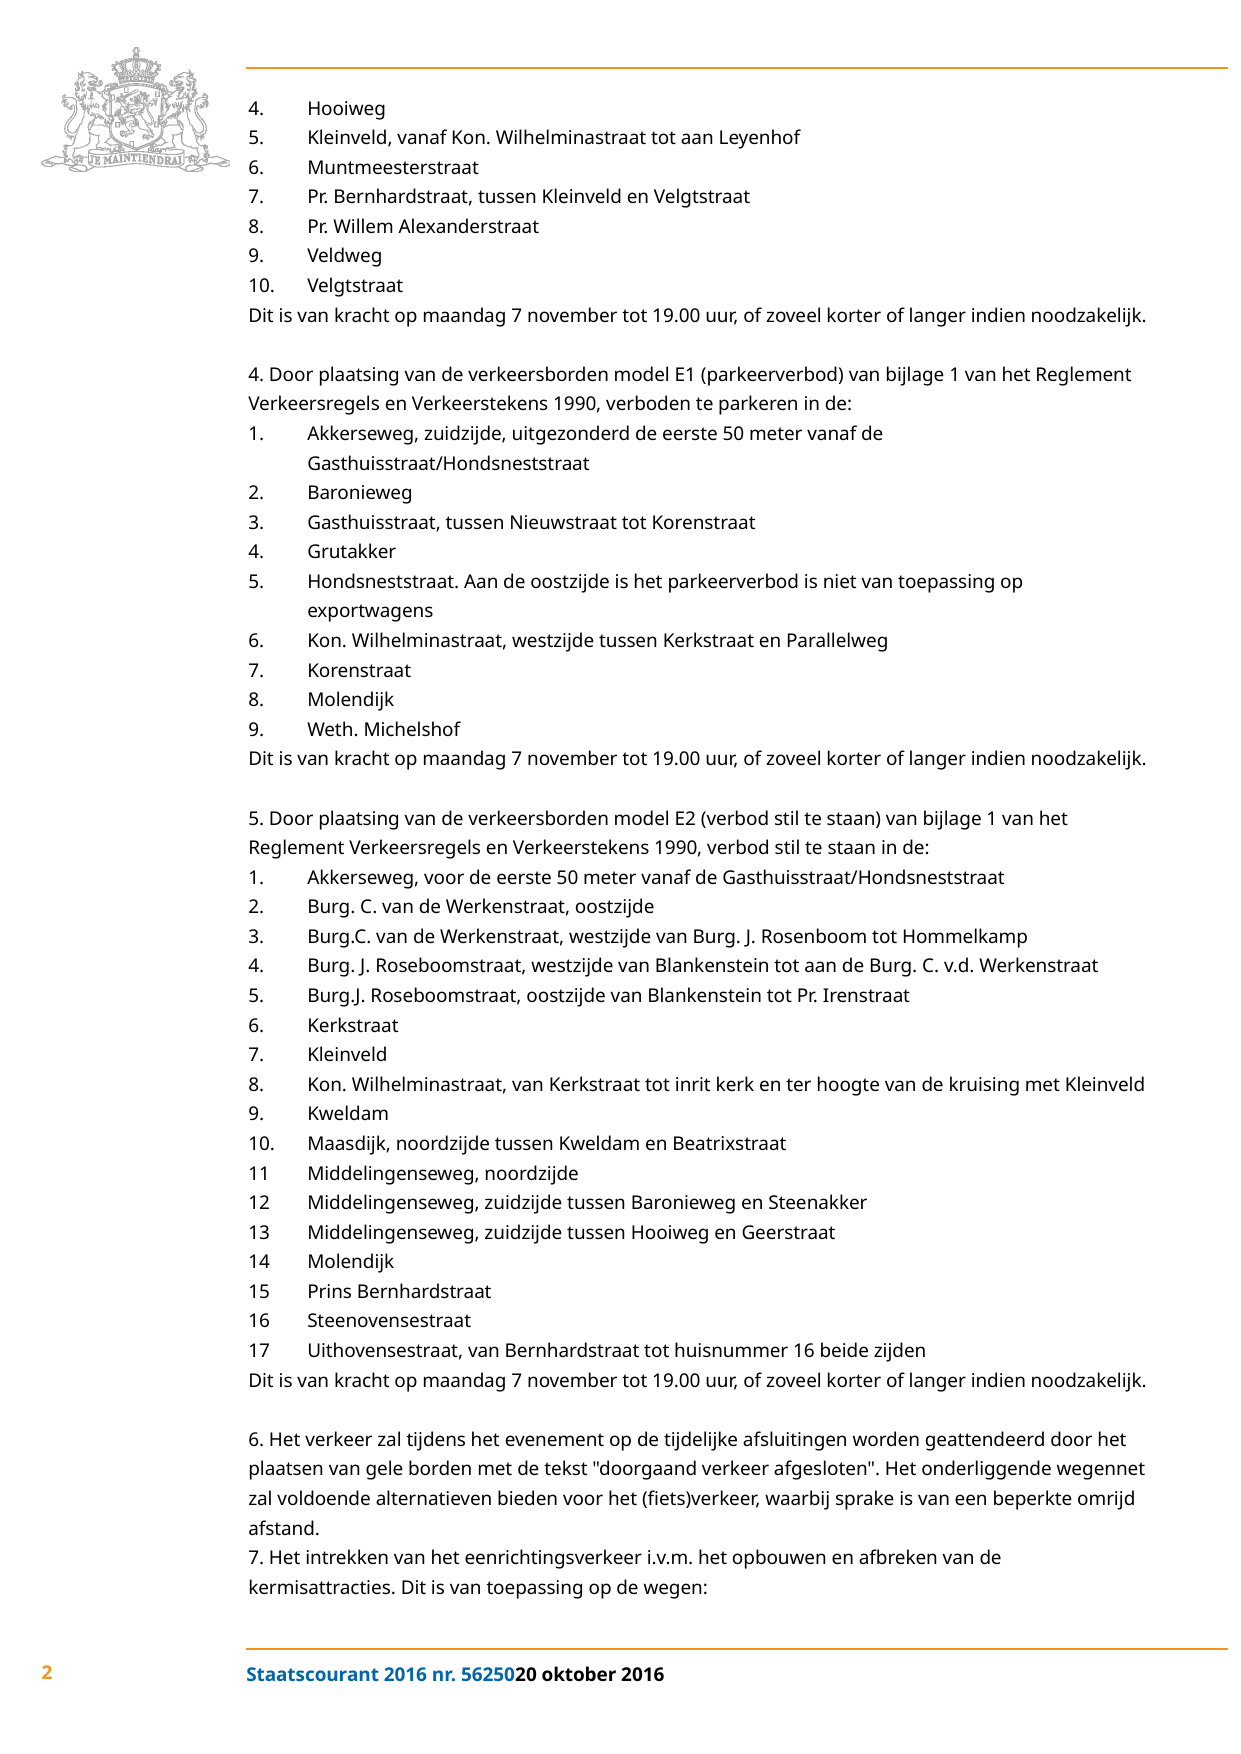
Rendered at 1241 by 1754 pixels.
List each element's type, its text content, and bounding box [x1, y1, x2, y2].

list Maasdijk, noordzijde tussen Kweldam en Beatrixstraat [248, 1130, 1152, 1156]
list Steenovensestraat [248, 1308, 1152, 1333]
list Uithovensestraat, van Bernhardstraat tot huisnummer 16 beide zijden [248, 1337, 1152, 1363]
list Burg. J. Roseboomstraat, westzijde van Blankenstein tot aan de Burg. C. v.d. Werkenstraat [248, 953, 1152, 978]
text 7. Het intrekken van het eenrichtingsverkeer i.v.m. het opbouwen en afbreken van de kermisattracties. Dit is van toepassing op de wegen: [248, 1544, 1152, 1600]
list Baronieweg [248, 479, 1152, 505]
text 6. Het verkeer zal tijdens het evenement op de tijdelijke afsluitingen worden geattendeerd door het plaatsen van gele borden met de tekst "doorgaand verkeer afgesloten". Het onderliggende wegennet zal voldoende alternatieven bieden voor het (fiets)verkeer, waarbij sprake is van een beperkte omrijd afstand. [248, 1426, 1152, 1541]
text 4. Door plaatsing van de verkeersborden model E1 (parkeerverbod) van bijlage 1 van het Reglement Verkeersregels en Verkeerstekens 1990, verboden te parkeren in de: [248, 361, 1152, 416]
list Kerkstraat [248, 1012, 1152, 1038]
list Hooiweg [248, 95, 1152, 121]
text Dit is van kracht op maandag 7 november tot 19.00 uur, of zoveel korter of langer indien noodzakelijk. [248, 1367, 1152, 1393]
list Akkerseweg, zuidzijde, uitgezonderd de eerste 50 meter vanaf de Gasthuisstraat/Hondsneststraat [248, 420, 1152, 476]
list Korenstraat [248, 657, 1152, 683]
list Kon. Wilhelminastraat, westzijde tussen Kerkstraat en Parallelweg [248, 627, 1152, 653]
list Grutakker [248, 538, 1152, 564]
list Pr. Willem Alexanderstraat [248, 213, 1152, 239]
list Kweldam [248, 1101, 1152, 1126]
list Velgtstraat [248, 272, 1152, 298]
text Dit is van kracht op maandag 7 november tot 19.00 uur, of zoveel korter of langer indien noodzakelijk. [248, 302, 1152, 328]
list Weth. Michelshof [248, 716, 1152, 742]
list Middelingenseweg, noordzijde [248, 1160, 1152, 1186]
list Middelingenseweg, zuidzijde tussen Hooiweg en Geerstraat [248, 1219, 1152, 1245]
list Muntmeesterstraat [248, 154, 1152, 180]
list Veldweg [248, 243, 1152, 268]
list Pr. Bernhardstraat, tussen Kleinveld en Velgtstraat [248, 183, 1152, 209]
text 5. Door plaatsing van de verkeersborden model E2 (verbod stil te staan) van bijlage 1 van het Reglement Verkeersregels en Verkeerstekens 1990, verbod stil te staan in de: [248, 805, 1152, 860]
list Gasthuisstraat, tussen Nieuwstraat tot Korenstraat [248, 509, 1152, 535]
list Burg.J. Roseboomstraat, oostzijde van Blankenstein tot Pr. Irenstraat [248, 982, 1152, 1008]
list Prins Bernhardstraat [248, 1278, 1152, 1304]
list Molendijk [248, 1248, 1152, 1274]
list Kon. Wilhelminastraat, van Kerkstraat tot inrit kerk en ter hoogte van de kruising met Kleinveld [248, 1071, 1152, 1097]
list Middelingenseweg, zuidzijde tussen Baronieweg en Steenakker [248, 1189, 1152, 1215]
text Dit is van kracht op maandag 7 november tot 19.00 uur, of zoveel korter of langer indien noodzakelijk. [248, 746, 1152, 771]
list Burg.C. van de Werkenstraat, westzijde van Burg. J. Rosenboom tot Hommelkamp [248, 923, 1152, 949]
list Hondsneststraat. Aan de oostzijde is het parkeerverbod is niet van toepassing op exportwagens [248, 568, 1152, 623]
list Akkerseweg, voor de eerste 50 meter vanaf de Gasthuisstraat/Hondsneststraat [248, 864, 1152, 890]
list Burg. C. van de Werkenstraat, oostzijde [248, 893, 1152, 919]
picture [41, 47, 231, 172]
list Kleinveld [248, 1041, 1152, 1067]
list Molendijk [248, 686, 1152, 712]
list Kleinveld, vanaf Kon. Wilhelminastraat tot aan Leyenhof [248, 124, 1152, 150]
